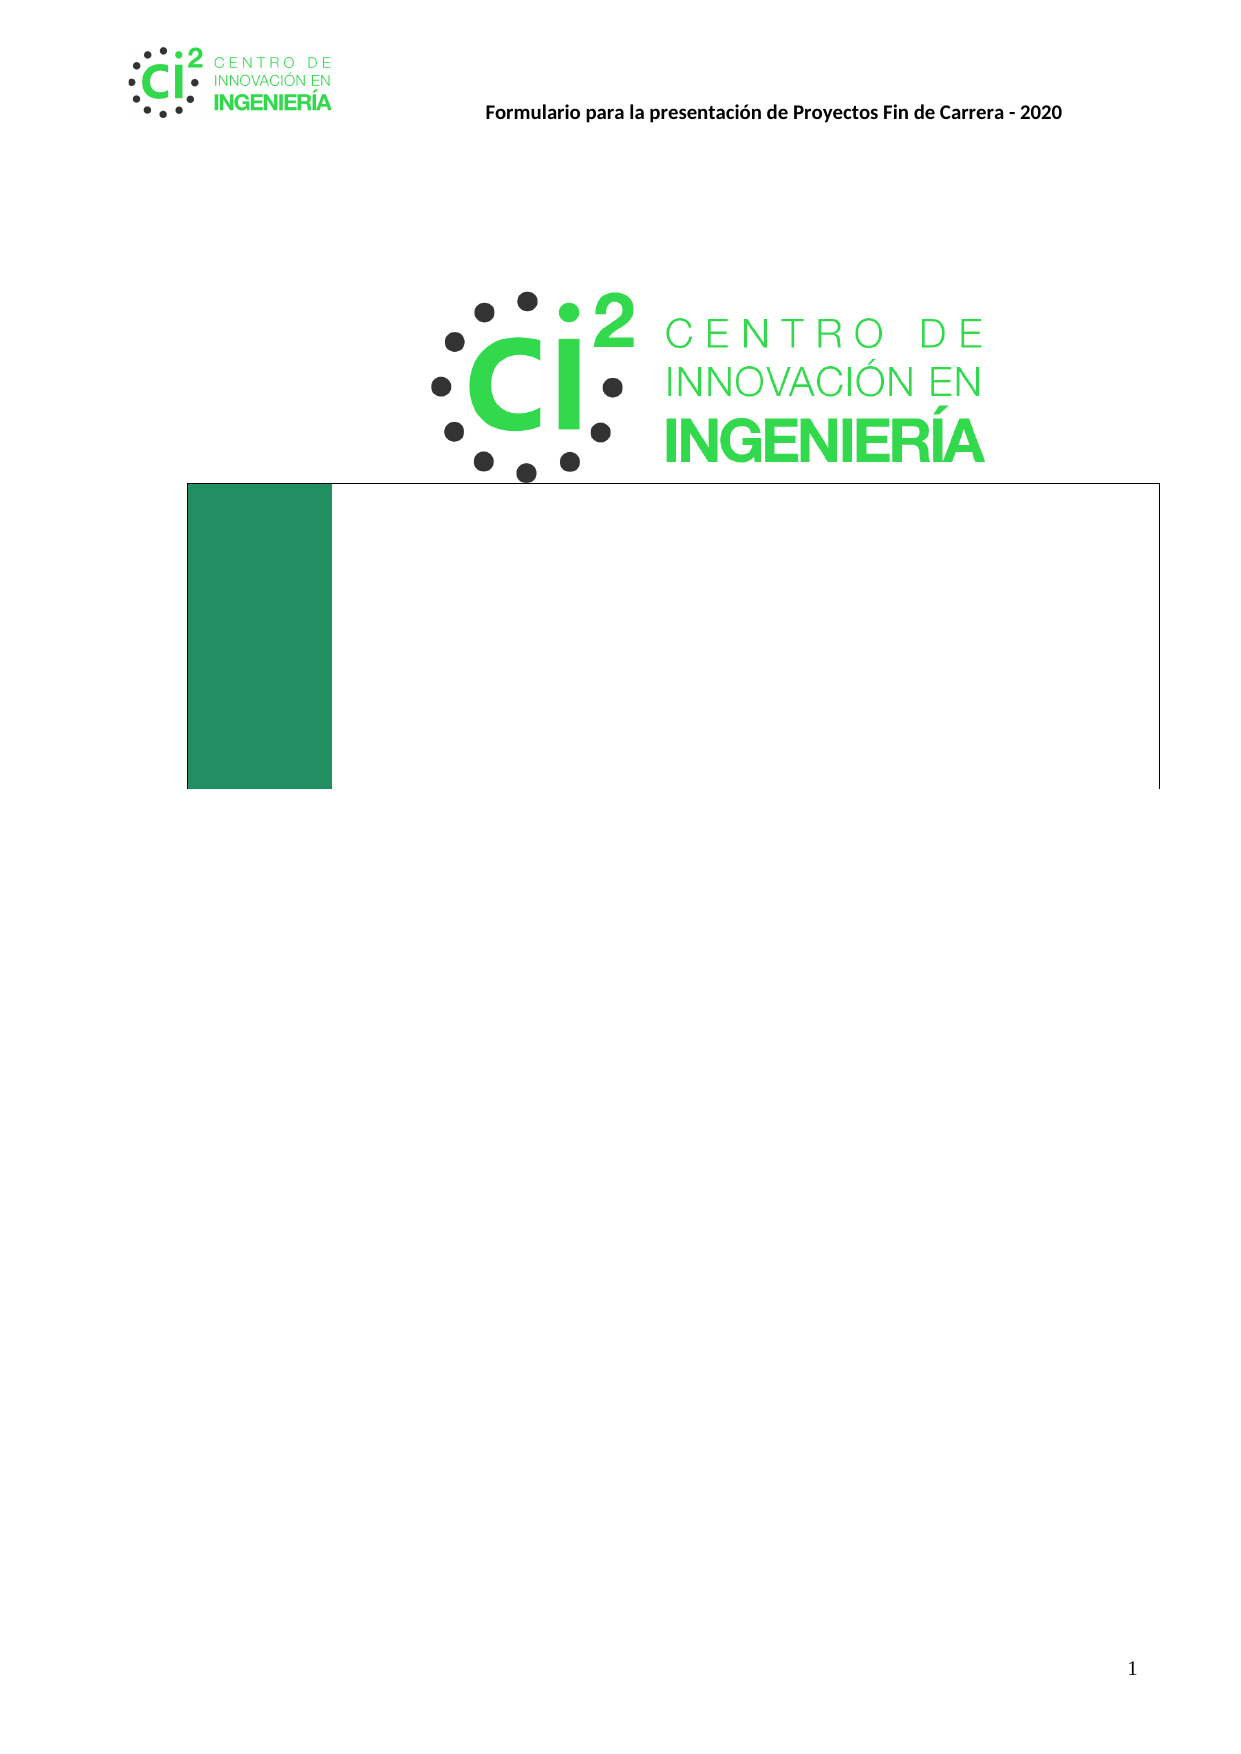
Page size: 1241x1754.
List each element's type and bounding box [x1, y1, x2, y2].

picture [431, 283, 994, 483]
table_header [332, 484, 1159, 789]
table_header [188, 484, 332, 789]
picture [128, 44, 335, 118]
